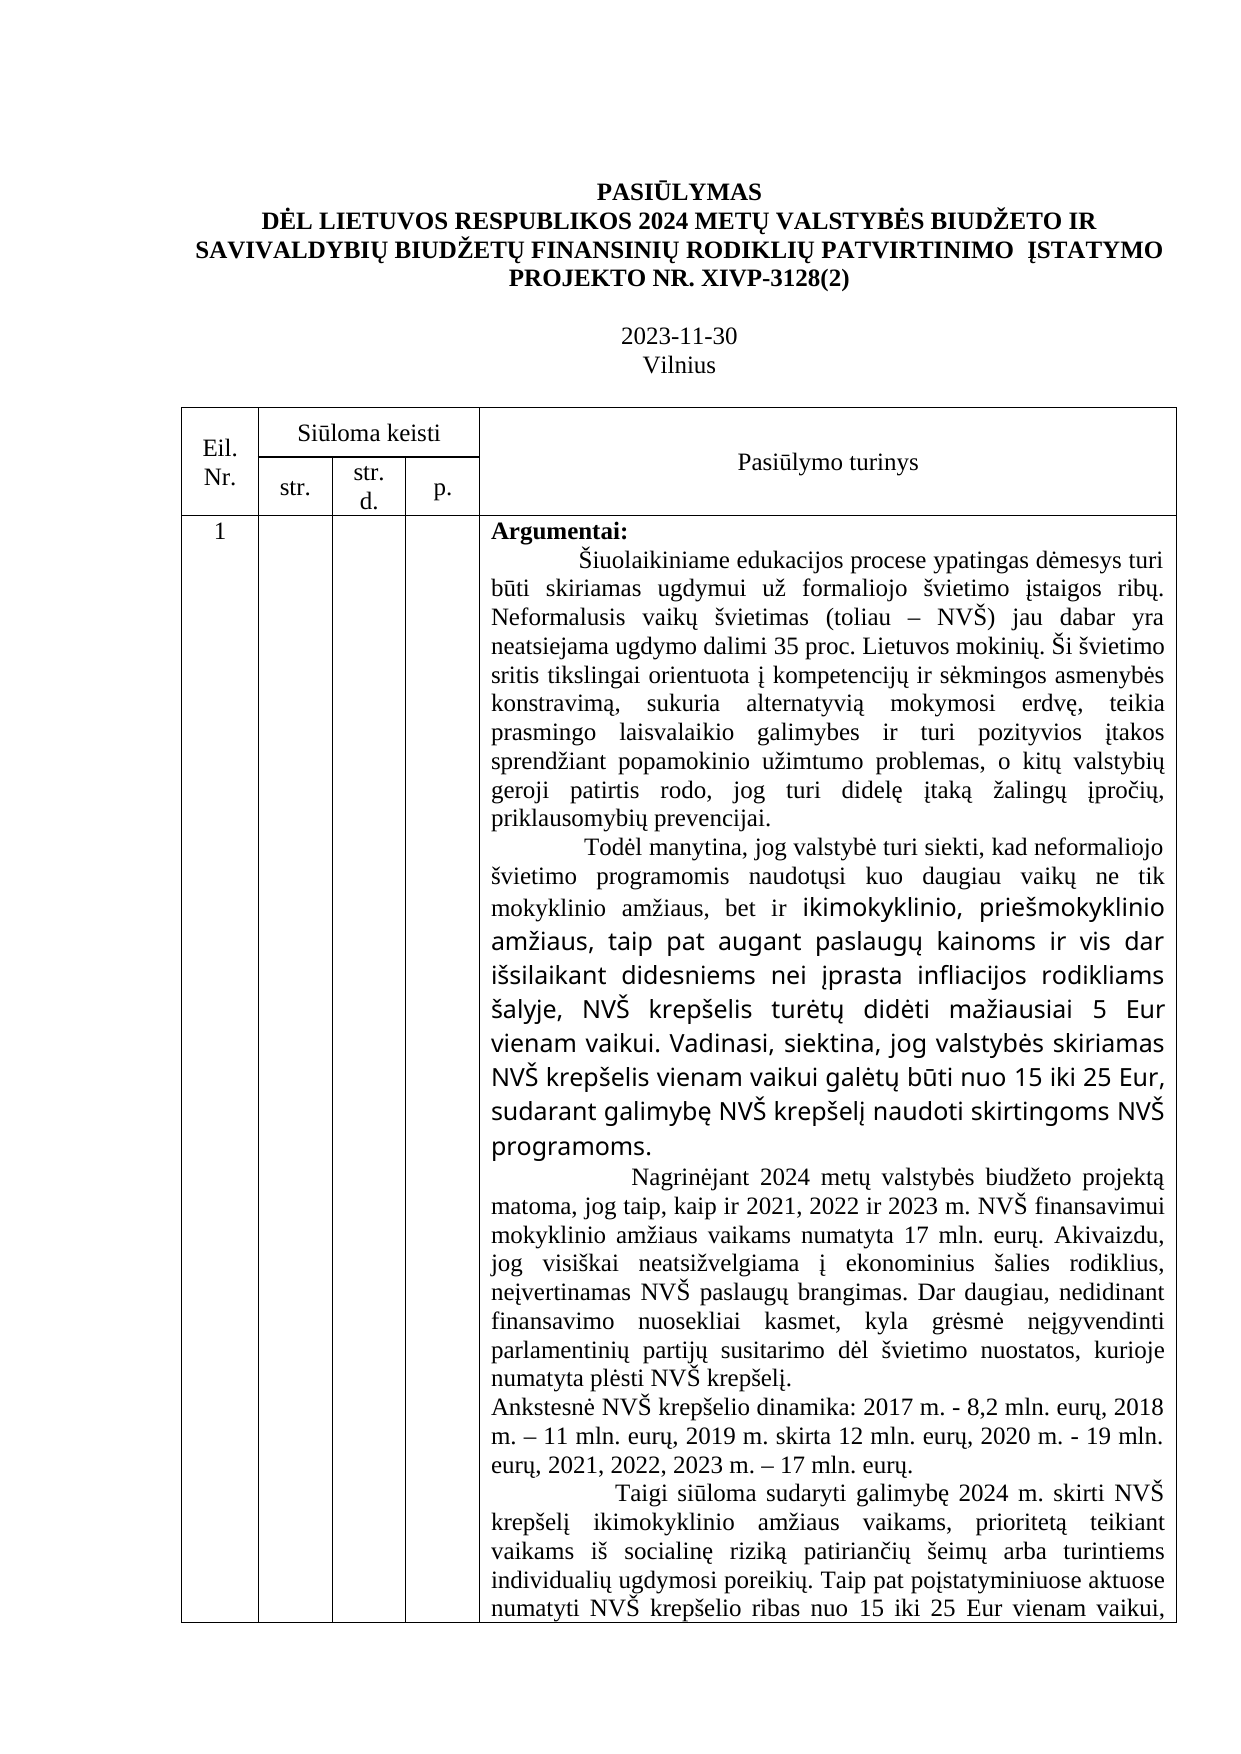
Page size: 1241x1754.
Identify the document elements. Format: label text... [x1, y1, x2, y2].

table_cell p. [406, 458, 479, 515]
text 2023-11-30 [177, 321, 1181, 350]
table_cell str. [259, 458, 332, 515]
text DĖL LIETUVOS RESPUBLIKOS 2024 METŲ VALSTYBĖS BIUDŽETO IR SAVIVALDYBIŲ BIUDŽETŲ FINANSINIŲ RODIKLIŲ PATVIRTINIMO ĮSTATYMO PROJEKTO NR. XIVP-3128(2) [177, 206, 1181, 292]
table_cell [406, 516, 479, 1622]
table_cell [259, 516, 332, 1622]
table_cell str. d. [333, 458, 405, 515]
table_header Eil. Nr. [182, 408, 258, 515]
table_header Pasiūlymo turinys [480, 408, 1176, 515]
text Vilnius [177, 350, 1181, 378]
table_cell [333, 516, 405, 1622]
text PASIŪLYMAS [177, 177, 1181, 206]
table_cell 1 [182, 516, 258, 1622]
table_header Siūloma keisti [259, 408, 479, 456]
table_cell Argumentai: Šiuolaikiniame edukacijos procese ypatingas dėmesys turi būti skiriamas ugdymui už formaliojo švietimo įstaigos ribų. Neformalusis vaikų švietimas (toliau – NVŠ) jau dabar yra neatsiejama ugdymo dalimi 35 proc. Lietuvos mokinių. Ši švietimo sritis tikslingai orientuota į kompetencijų ir sėkmingos asmenybės konstravimą, sukuria alternatyvią mokymosi erdvę, teikia prasmingo laisvalaikio galimybes ir turi pozityvios įtakos sprendžiant popamokinio užimtumo problemas, o kitų valstybių geroji patirtis rodo, jog turi didelę įtaką žalingų įpročių, priklausomybių prevencijai. Todėl manytina, jog valstybė turi siekti, kad neformaliojo švietimo programomis naudotųsi kuo daugiau vaikų ne tik mokyklinio amžiaus, bet ir ikimokyklinio, priešmokyklinio amžiaus, taip pat augant paslaugų kainoms ir vis dar išsilaikant didesniems nei įprasta infliacijos rodikliams šalyje, NVŠ krepšelis turėtų didėti mažiausiai 5 Eur vienam vaikui. Vadinasi, siektina, jog valstybės skiriamas NVŠ krepšelis vienam vaikui galėtų būti nuo 15 iki 25 Eur, sudarant galimybę NVŠ krepšelį naudoti skirtingoms NVŠ programoms. Nagrinėjant 2024 metų valstybės biudžeto projektą matoma, jog taip, kaip ir 2021, 2022 ir 2023 m. NVŠ finansavimui mokyklinio amžiaus vaikams numatyta 17 mln. eurų. Akivaizdu, jog visiškai neatsižvelgiama į ekonominius šalies rodiklius, neįvertinamas NVŠ paslaugų brangimas. Dar daugiau, nedidinant finansavimo nuosekliai kasmet, kyla grėsmė neįgyvendinti parlamentinių partijų susitarimo dėl švietimo nuostatos, kurioje numatyta plėsti NVŠ krepšelį. Ankstesnė NVŠ krepšelio dinamika: 2017 m. - 8,2 mln. eurų, 2018 m. – 11 mln. eurų, 2019 m. skirta 12 mln. eurų, 2020 m. - 19 mln. eurų, 2021, 2022, 2023 m. – 17 mln. eurų. Taigi siūloma sudaryti galimybę 2024 m. skirti NVŠ krepšelį ikimokyklinio amžiaus vaikams, prioritetą teikiant vaikams iš socialinę riziką patiriančių šeimų arba turintiems individualių ugdymosi poreikių. Taip pat poįstatyminiuose aktuose numatyti NVŠ krepšelio ribas nuo 15 iki 25 Eur vienam vaikui, [480, 516, 1176, 1622]
